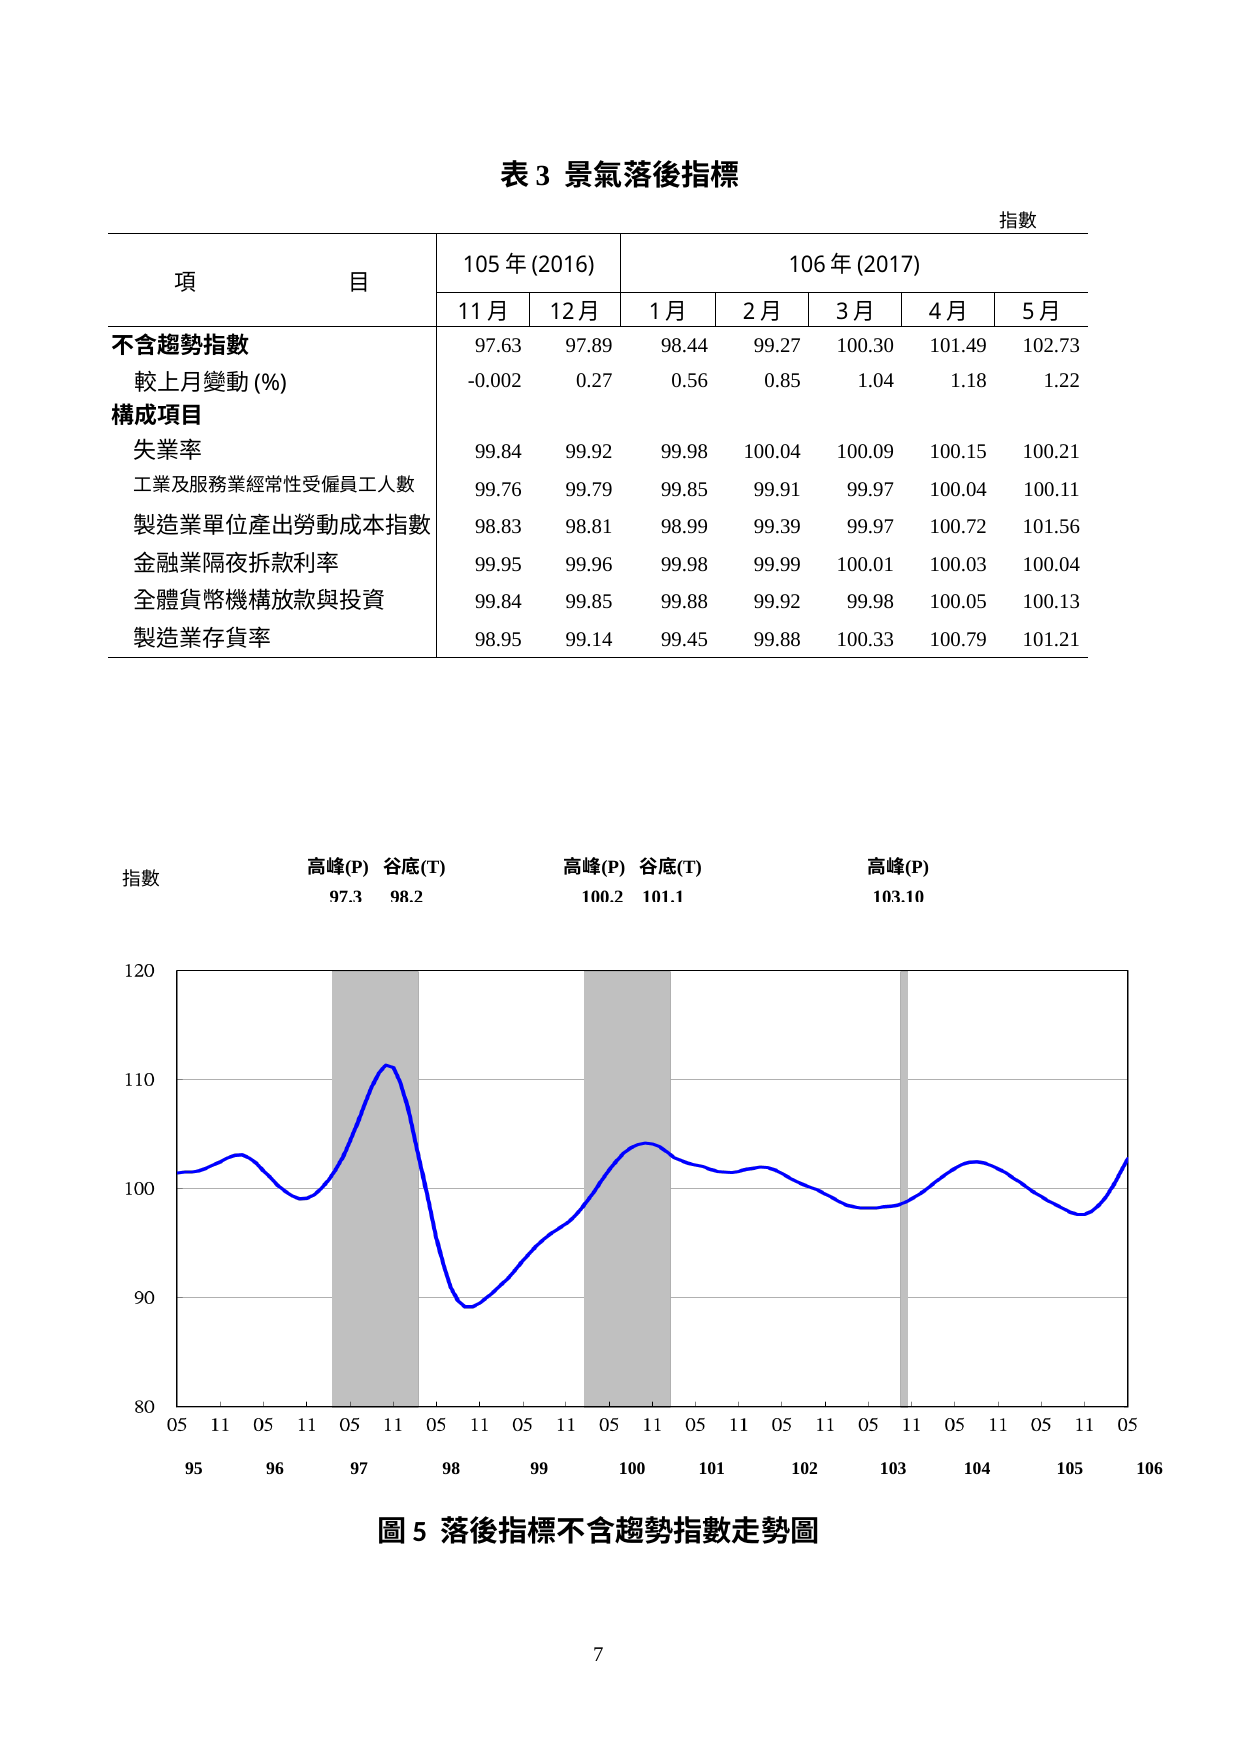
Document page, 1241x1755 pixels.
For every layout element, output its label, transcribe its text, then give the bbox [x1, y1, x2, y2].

table_cell 構成項目 [108, 397, 436, 432]
table_cell 99.97 [809, 507, 902, 545]
table_header 項 目 [108, 234, 436, 326]
table_cell 98.99 [620, 507, 716, 545]
table_cell 99.39 [716, 507, 809, 545]
table_cell 0.27 [530, 364, 620, 397]
table_cell 失業率 [108, 432, 436, 470]
table_cell 99.98 [809, 582, 902, 620]
table_cell 0.00 [902, 397, 995, 432]
table_cell 製造業單位產出勞動成本指數 [108, 507, 436, 545]
table_cell 製造業存貨率 [108, 620, 436, 657]
table_cell 100.04 [902, 470, 995, 507]
table_cell 99.95 [437, 545, 529, 582]
table_cell 100.11 [995, 470, 1088, 507]
table_cell 100.01 [809, 545, 902, 582]
table_cell 99.98 [620, 545, 716, 582]
text 表3 景氣落後指標 [118, 151, 1078, 193]
table_cell 0.00 [809, 397, 902, 432]
table_cell 99.79 [530, 470, 620, 507]
table_cell 99.85 [530, 582, 620, 620]
table_cell 3月 [809, 293, 901, 326]
table_cell 100.13 [995, 582, 1088, 620]
table_cell 0.56 [620, 364, 716, 397]
table_cell 101.56 [995, 507, 1088, 545]
table_cell 99.76 [437, 470, 529, 507]
table_cell 不含趨勢指數 [108, 327, 436, 364]
table_cell 97.63 [437, 327, 529, 364]
text 高峰(P) 谷底(T) [541, 852, 731, 879]
table_cell 金融業隔夜拆款利率 [108, 545, 436, 582]
table_cell 101.21 [995, 620, 1088, 657]
table_cell 98.44 [620, 327, 716, 364]
text 圖5 落後指標不含趨勢指數走勢圖 [118, 1508, 1078, 1550]
table_cell 99.84 [437, 432, 529, 470]
table_cell 99.14 [530, 620, 620, 657]
table_cell 100.09 [809, 432, 902, 470]
table_cell -0.002 [437, 364, 529, 397]
table_cell 1.18 [902, 364, 995, 397]
table_cell 99.45 [620, 620, 716, 657]
table_cell 100.05 [902, 582, 995, 620]
table_cell 100.72 [902, 507, 995, 545]
table_cell 0.00 [437, 397, 529, 432]
table_cell 5月 [995, 293, 1088, 326]
table_cell 99.92 [716, 582, 809, 620]
table_cell 99.91 [716, 470, 809, 507]
table_cell 99.99 [716, 545, 809, 582]
table_cell 工業及服務業經常性受僱員工人數 [108, 470, 436, 507]
table_cell 100.03 [902, 545, 995, 582]
table_cell 1月 [621, 293, 715, 326]
table_cell 100.79 [902, 620, 995, 657]
table_cell 98.95 [437, 620, 529, 657]
table_cell 99.85 [620, 470, 716, 507]
text 高峰(P) [829, 852, 975, 879]
table_cell 12月 [530, 293, 620, 326]
table_cell 97.89 [530, 327, 620, 364]
table_cell 99.84 [437, 582, 529, 620]
table_cell 102.73 [995, 327, 1088, 364]
table_cell 0.00 [530, 397, 620, 432]
table_cell 100.04 [995, 545, 1088, 582]
table_cell 0.85 [716, 364, 809, 397]
table_cell 較上月變動 (%) [108, 364, 436, 397]
table_cell 99.88 [620, 582, 716, 620]
table_cell 0.00 [620, 397, 716, 432]
table_cell 101.49 [902, 327, 995, 364]
table_cell 99.97 [809, 470, 902, 507]
table_cell 100.33 [809, 620, 902, 657]
text 指數 [122, 864, 160, 888]
table_cell 0.00 [716, 397, 809, 432]
text 95 96 97 98 99 100 101 102 103 104 105 106 [94, 1458, 1165, 1477]
table_cell 4月 [902, 293, 994, 326]
text 97.3 98.2 [280, 886, 480, 902]
table_cell 99.96 [530, 545, 620, 582]
text 高峰(P) 谷底(T) [280, 852, 480, 879]
table_cell 99.92 [530, 432, 620, 470]
table_cell 100.15 [902, 432, 995, 470]
text 100.2 101.1 [541, 886, 731, 902]
table_cell 99.27 [716, 327, 809, 364]
table_cell 100.04 [716, 432, 809, 470]
table_header 105年 (2016) [437, 234, 620, 292]
text 指數 [118, 206, 1086, 233]
table_cell 100.30 [809, 327, 902, 364]
table_cell 11月 [437, 293, 529, 326]
table_cell 2月 [716, 293, 808, 326]
table_cell 98.83 [437, 507, 529, 545]
picture [118, 954, 1146, 1450]
table_cell 100.21 [995, 432, 1088, 470]
text 103.10 [829, 886, 975, 902]
table_cell 99.88 [716, 620, 809, 657]
table_cell 全體貨幣機構放款與投資 [108, 582, 436, 620]
table_header 106年 (2017) [621, 234, 1088, 292]
table_cell 1.22 [995, 364, 1088, 397]
table_cell 99.98 [620, 432, 716, 470]
table_cell 98.81 [530, 507, 620, 545]
table_cell 0.00 [995, 397, 1088, 432]
table_cell 1.04 [809, 364, 902, 397]
